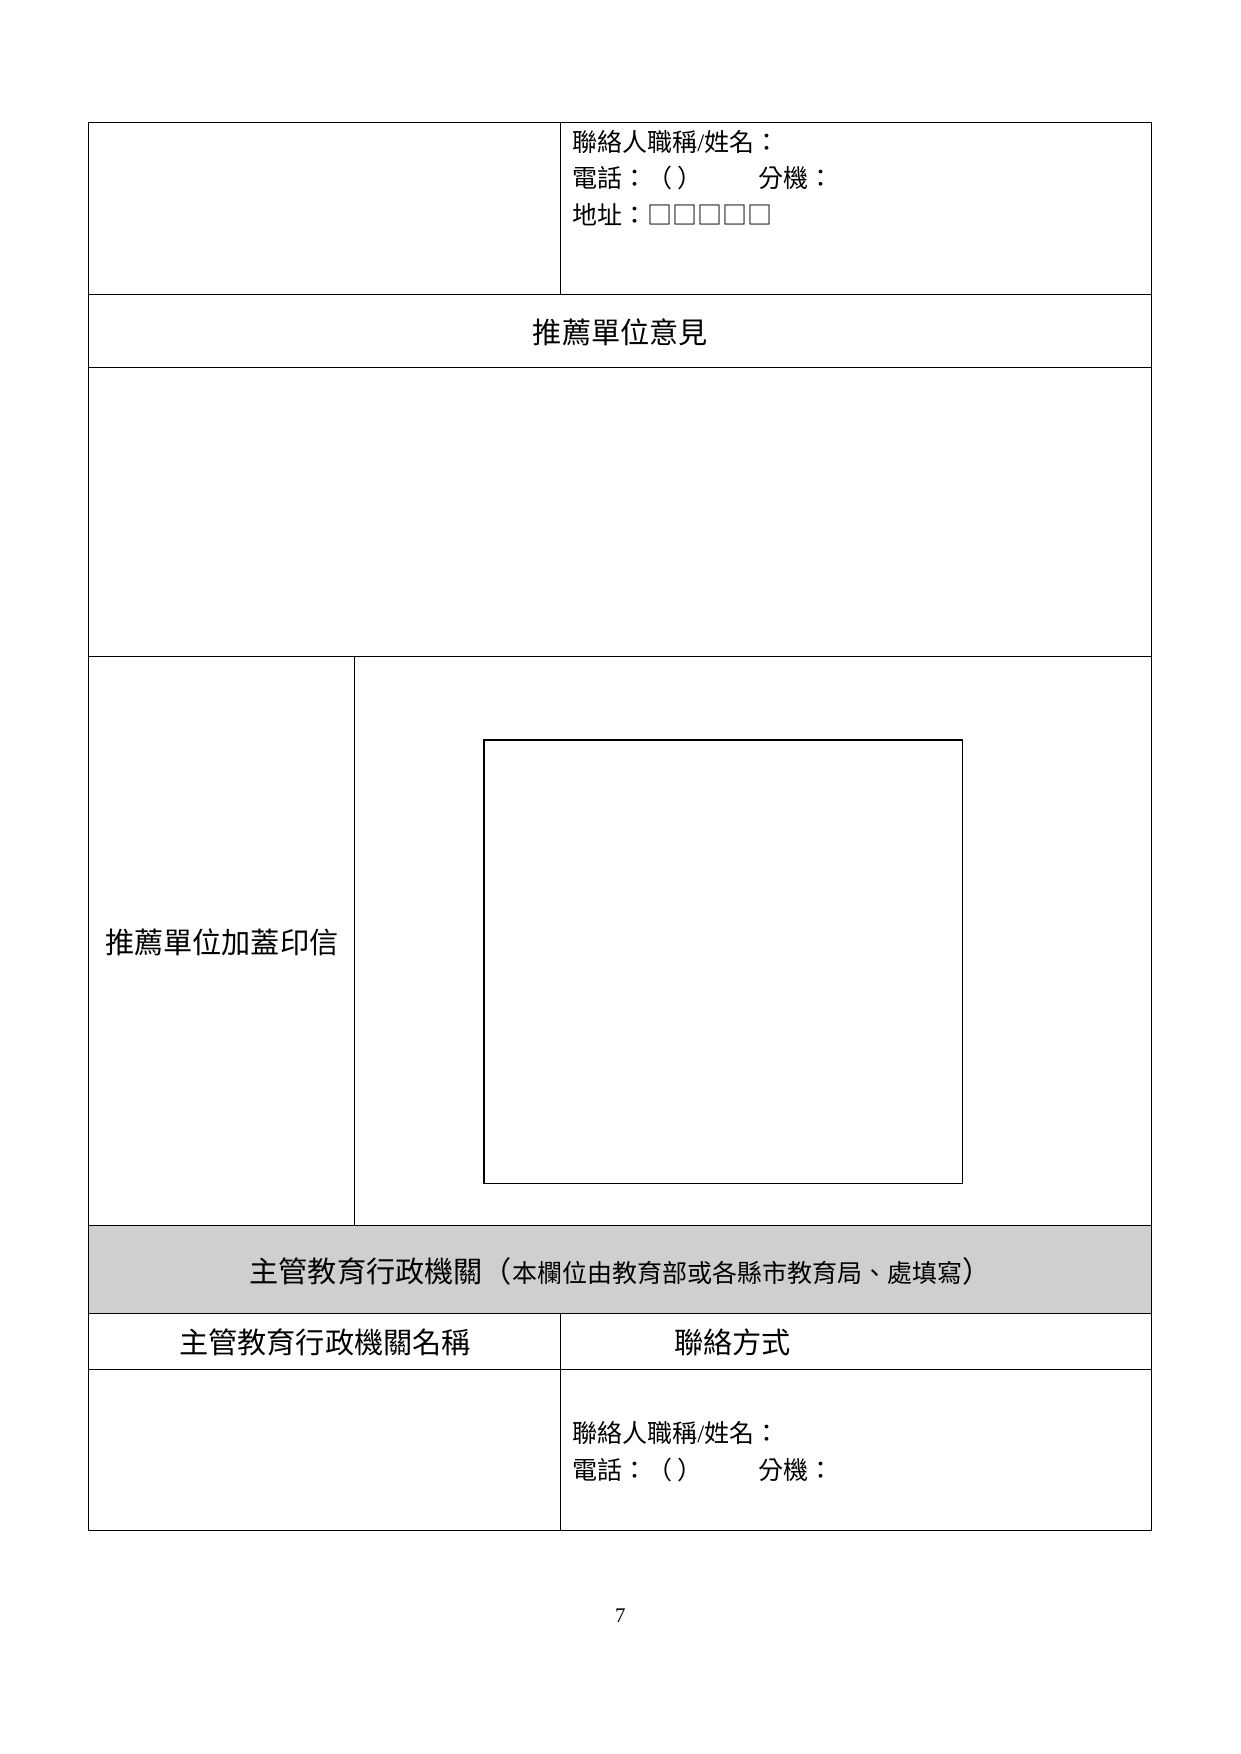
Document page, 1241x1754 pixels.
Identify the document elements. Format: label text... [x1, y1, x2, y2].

table_cell [89, 1370, 560, 1530]
table_cell 聯絡人職稱/姓名： 電話：（ ） 分機： 地址：□□□□□ [561, 123, 1151, 294]
table_cell 推薦單位加蓋印信 [89, 657, 354, 1225]
table_cell 推薦單位意見 [89, 295, 1151, 367]
table_cell [89, 368, 1151, 656]
table_cell 主管教育行政機關（本欄位由教育部或各縣市教育局、處填寫） [89, 1226, 1151, 1313]
table_cell 聯絡人職稱/姓名： 電話：（ ） 分機： [561, 1370, 1151, 1530]
table_cell [89, 123, 560, 294]
table_cell 聯絡方式 [561, 1314, 1151, 1369]
table_cell 主管教育行政機關名稱 [89, 1314, 560, 1369]
table_cell [355, 657, 1151, 1225]
